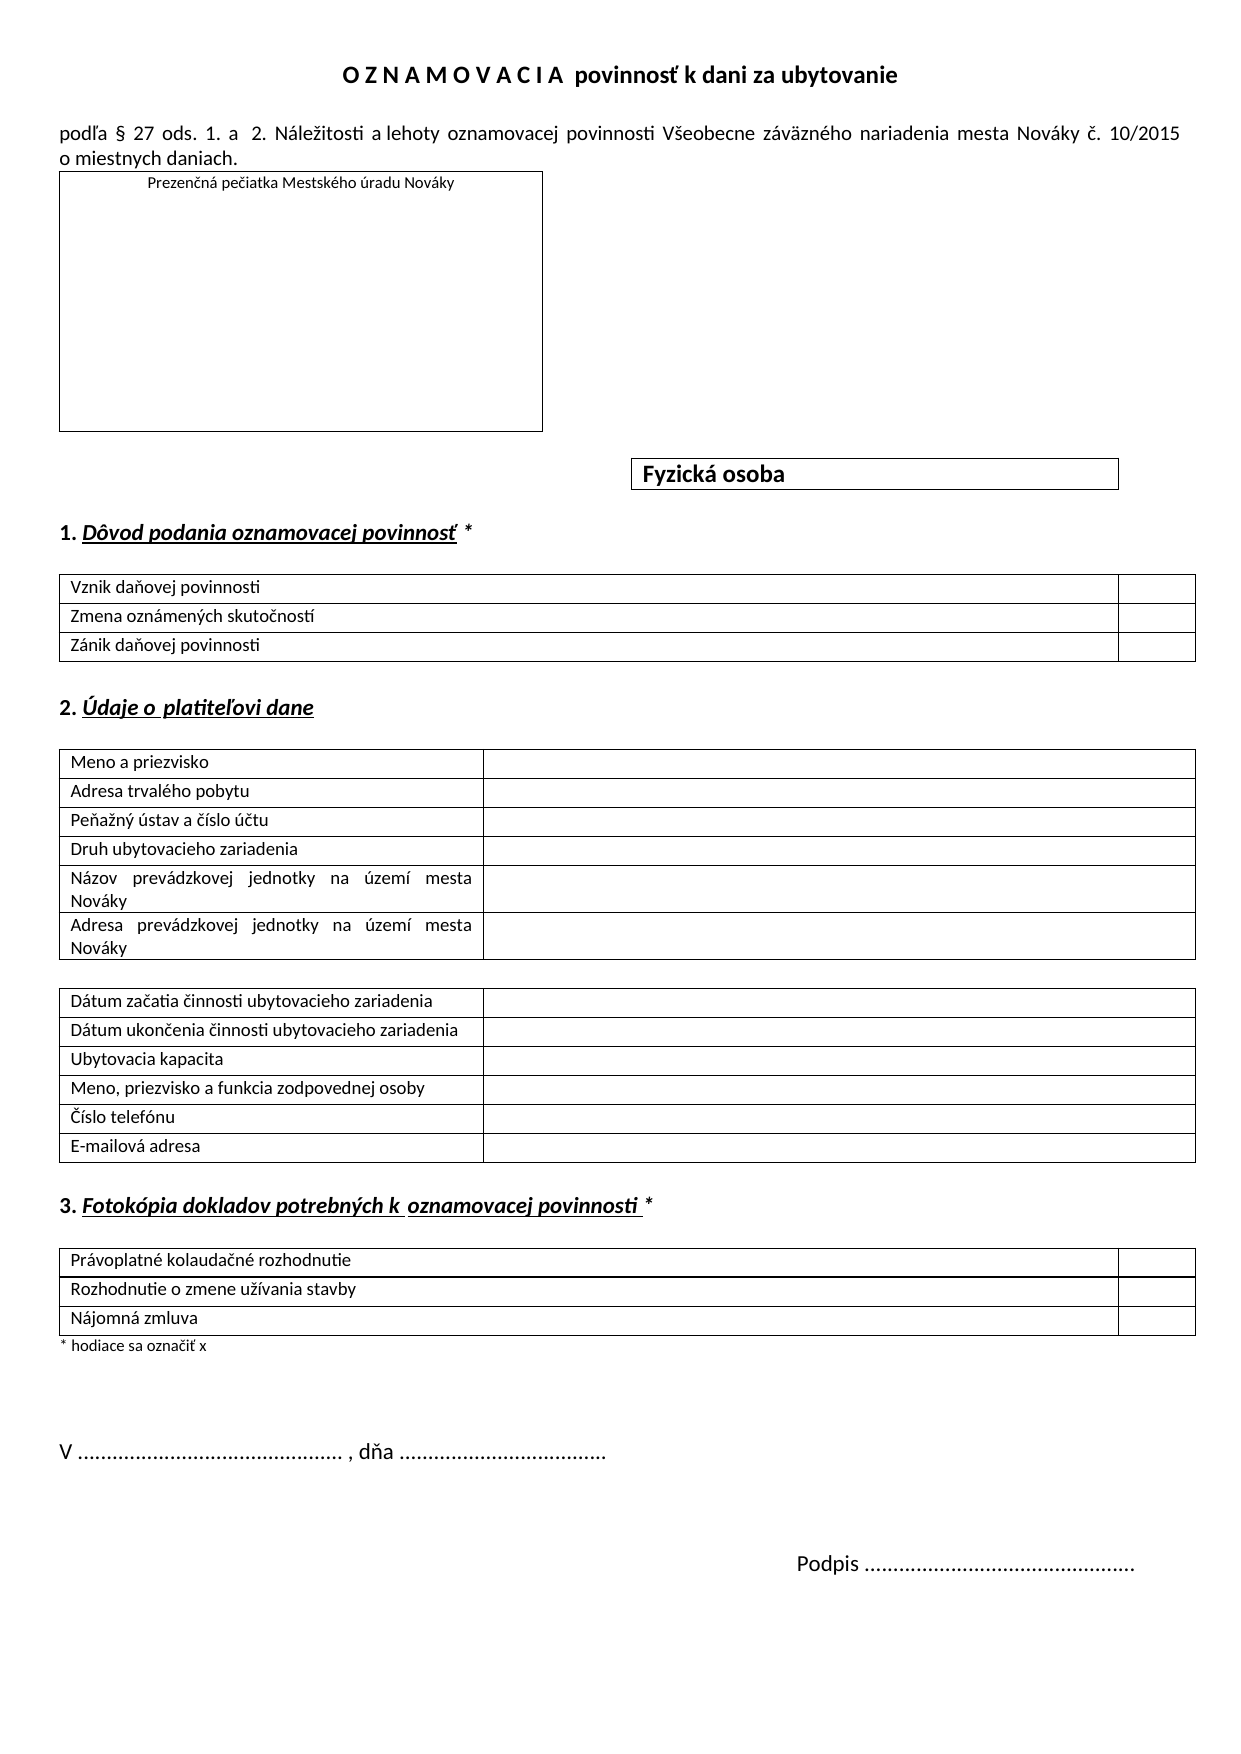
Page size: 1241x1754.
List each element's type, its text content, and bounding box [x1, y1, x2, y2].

table_cell Adresa prevádzkovej jednotky na území mesta Nováky [60, 913, 483, 959]
table_cell Názov prevádzkovej jednotky na území mesta Nováky [60, 866, 483, 912]
table_cell Nájomná zmluva [60, 1307, 1118, 1334]
table_header Právoplatné kolaudačné rozhodnutie [60, 1249, 1118, 1276]
text 3. Fotokópia dokladov potrebných k oznamovacej povinnosti * [59, 1191, 1181, 1219]
table_cell Dátum ukončenia činnosti ubytovacieho zariadenia [60, 1018, 483, 1046]
text 1. Dôvod podania oznamovacej povinnosť * [59, 518, 1181, 546]
table_header [1119, 1249, 1195, 1276]
table_cell [484, 808, 1195, 836]
table_header Dátum začatia činnosti ubytovacieho zariadenia [60, 989, 483, 1017]
table_header [484, 989, 1195, 1017]
table_cell [484, 866, 1195, 912]
text 2. Údaje o platiteľovi dane [59, 693, 1181, 721]
table_cell [1119, 633, 1195, 661]
table_header Prezenčná pečiatka Mestského úradu Nováky [60, 172, 542, 431]
text O Z N A M O V A C I A povinnosť k dani za ubytovanie [59, 59, 1181, 89]
table_header Vznik daňovej povinnosti [60, 575, 1118, 603]
table_header [484, 750, 1195, 778]
table_cell Peňažný ústav a číslo účtu [60, 808, 483, 836]
table_cell Druh ubytovacieho zariadenia [60, 837, 483, 865]
table_cell E-mailová adresa [60, 1134, 483, 1162]
table_cell Zánik daňovej povinnosti [60, 633, 1118, 661]
table_cell Adresa trvalého pobytu [60, 779, 483, 807]
text * hodiace sa označiť x [59, 1336, 1181, 1356]
table_cell [484, 779, 1195, 807]
table_cell [484, 1018, 1195, 1046]
table_cell [1119, 1278, 1195, 1306]
table_header Meno a priezvisko [60, 750, 483, 778]
table_cell Číslo telefónu [60, 1105, 483, 1133]
table_cell [1119, 1307, 1195, 1334]
table_cell Meno, priezvisko a funkcia zodpovednej osoby [60, 1076, 483, 1104]
table_cell [1119, 604, 1195, 632]
table_cell [484, 1134, 1195, 1162]
table_cell Ubytovacia kapacita [60, 1047, 483, 1075]
text podľa § 27 ods. 1. a 2. Náležitosti a lehoty oznamovacej povinnosti Všeobecne záväzného nariadenia mesta Nováky č. 10/2015 o miestnych daniach. [59, 120, 1181, 171]
table_cell Zmena oznámených skutočností [60, 604, 1118, 632]
table_cell [484, 1105, 1195, 1133]
table_cell Rozhodnutie o zmene užívania stavby [60, 1278, 1118, 1306]
table_header [1119, 575, 1195, 603]
table_cell [484, 1076, 1195, 1104]
table_cell [484, 913, 1195, 959]
table_header Fyzická osoba [632, 459, 1118, 489]
table_cell [484, 837, 1195, 865]
text Podpis ............................................... [59, 1521, 1181, 1577]
table_cell [484, 1047, 1195, 1075]
text V .............................................. , dňa .................................... [59, 1437, 1181, 1465]
